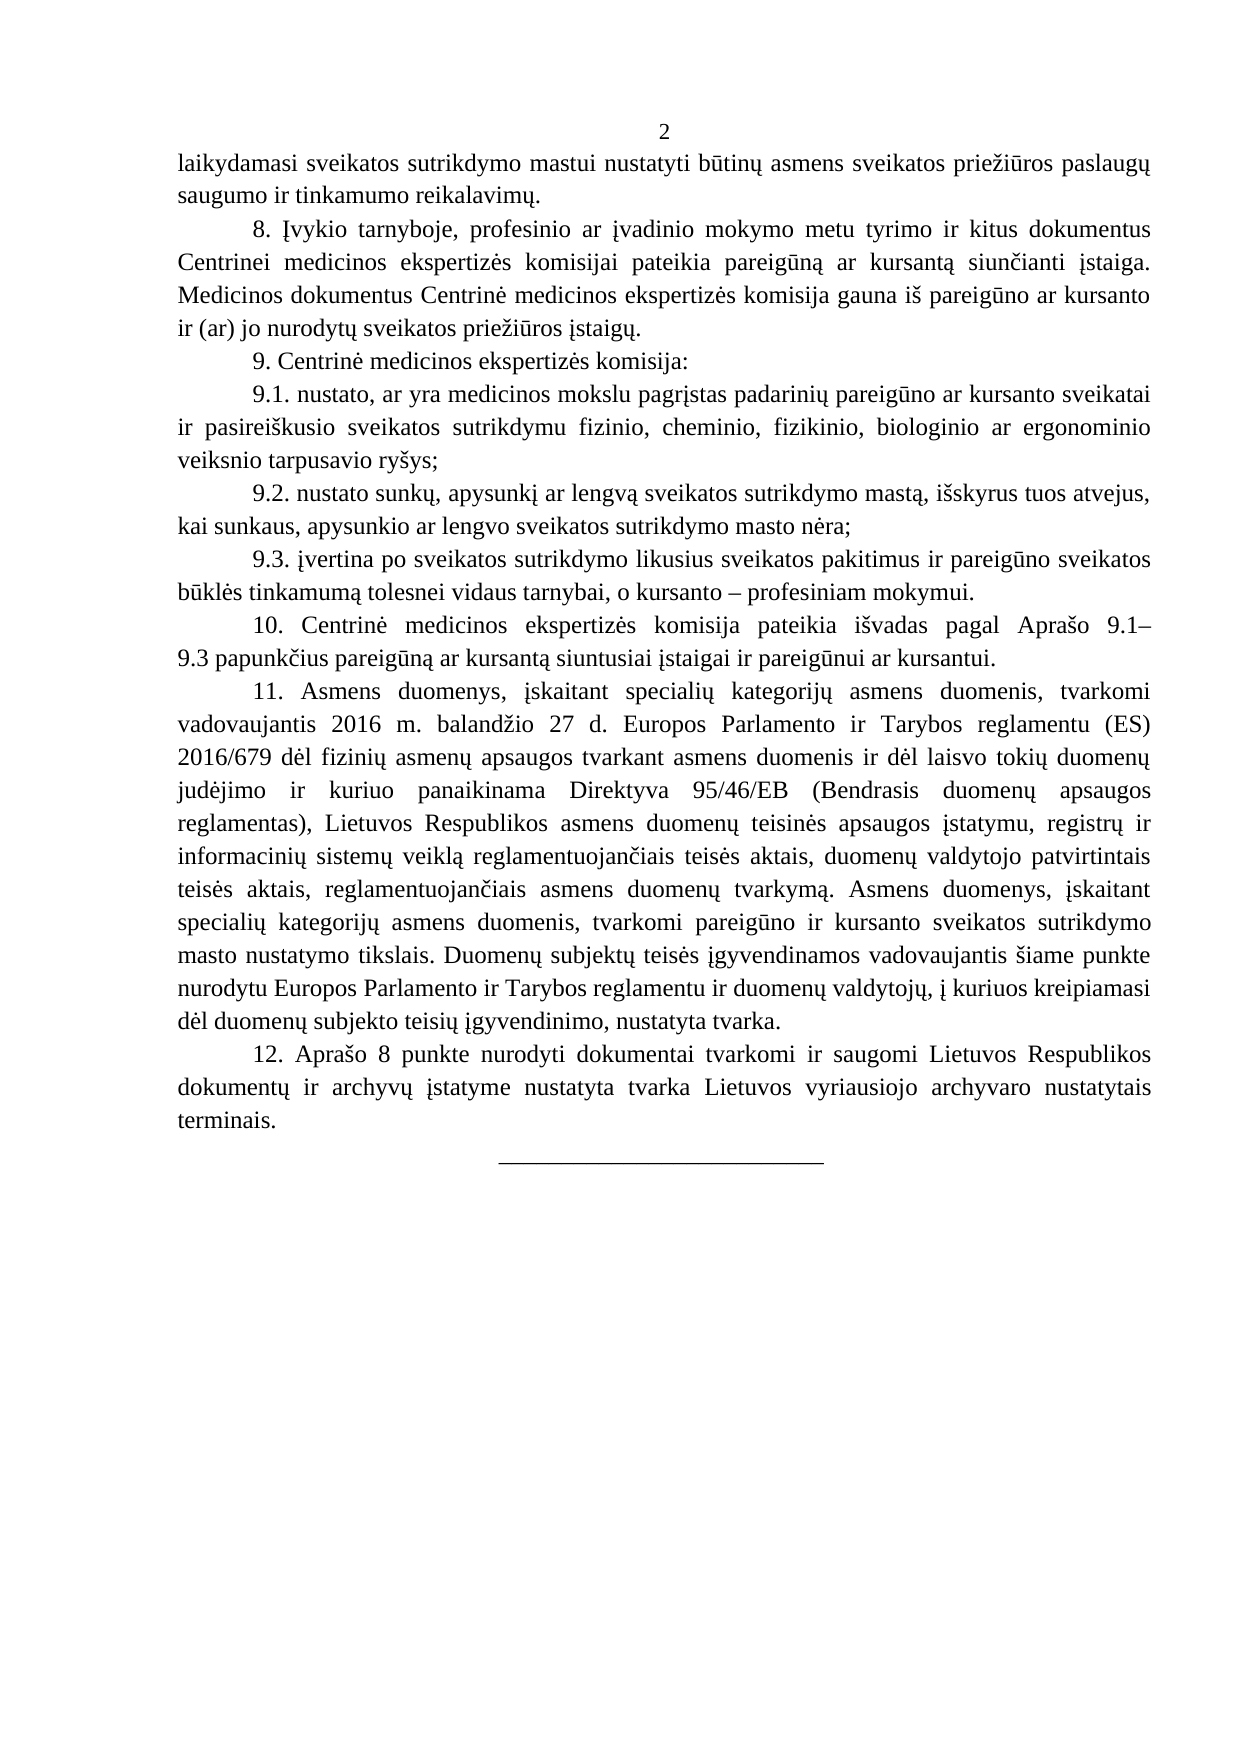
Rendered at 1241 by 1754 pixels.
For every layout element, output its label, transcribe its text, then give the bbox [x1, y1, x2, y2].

text 9.2. nustato sunkų, apysunkį ar lengvą sveikatos sutrikdymo mastą, išskyrus tuos atvejus, kai sunkaus, apysunkio ar lengvo sveikatos sutrikdymo masto nėra; [177, 478, 1152, 539]
text 10. Centrinė medicinos ekspertizės komisija pateikia išvadas pagal Aprašo 9.1–9.3 papunkčius pareigūną ar kursantą siuntusiai įstaigai ir pareigūnui ar kursantui. [177, 610, 1152, 672]
text 9.3. įvertina po sveikatos sutrikdymo likusius sveikatos pakitimus ir pareigūno sveikatos būklės tinkamumą tolesnei vidaus tarnybai, o kursanto – profesiniam mokymui. [177, 544, 1152, 606]
text 9.1. nustato, ar yra medicinos mokslu pagrįstas padarinių pareigūno ar kursanto sveikatai ir pasireiškusio sveikatos sutrikdymu fizinio, cheminio, fizikinio, biologinio ar ergonominio veiksnio tarpusavio ryšys; [177, 379, 1152, 473]
text 12. Aprašo 8 punkte nurodyti dokumentai tvarkomi ir saugomi Lietuvos Respublikos dokumentų ir archyvų įstatyme nustatyta tvarka Lietuvos vyriausiojo archyvaro nustatytais terminais. [177, 1039, 1152, 1134]
text __________________________ [177, 1138, 1152, 1167]
text 8. Įvykio tarnyboje, profesinio ar įvadinio mokymo metu tyrimo ir kitus dokumentus Centrinei medicinos ekspertizės komisijai pateikia pareigūną ar kursantą siunčianti įstaiga. Medicinos dokumentus Centrinė medicinos ekspertizės komisija gauna iš pareigūno ar kursanto ir (ar) jo nurodytų sveikatos priežiūros įstaigų. [177, 214, 1152, 341]
text laikydamasi sveikatos sutrikdymo mastui nustatyti būtinų asmens sveikatos priežiūros paslaugų saugumo ir tinkamumo reikalavimų. [177, 148, 1152, 209]
text 11. Asmens duomenys, įskaitant specialių kategorijų asmens duomenis, tvarkomi vadovaujantis 2016 m. balandžio 27 d. Europos Parlamento ir Tarybos reglamentu (ES) 2016/679 dėl fizinių asmenų apsaugos tvarkant asmens duomenis ir dėl laisvo tokių duomenų judėjimo ir kuriuo panaikinama Direktyva 95/46/EB (Bendrasis duomenų apsaugos reglamentas), Lietuvos Respublikos asmens duomenų teisinės apsaugos įstatymu, registrų ir informacinių sistemų veiklą reglamentuojančiais teisės aktais, duomenų valdytojo patvirtintais teisės aktais, reglamentuojančiais asmens duomenų tvarkymą. Asmens duomenys, įskaitant specialių kategorijų asmens duomenis, tvarkomi pareigūno ir kursanto sveikatos sutrikdymo masto nustatymo tikslais. Duomenų subjektų teisės įgyvendinamos vadovaujantis šiame punkte nurodytu Europos Parlamento ir Tarybos reglamentu ir duomenų valdytojų, į kuriuos kreipiamasi dėl duomenų subjekto teisių įgyvendinimo, nustatyta tvarka. [177, 676, 1152, 1035]
text 9. Centrinė medicinos ekspertizės komisija: [177, 346, 1152, 374]
